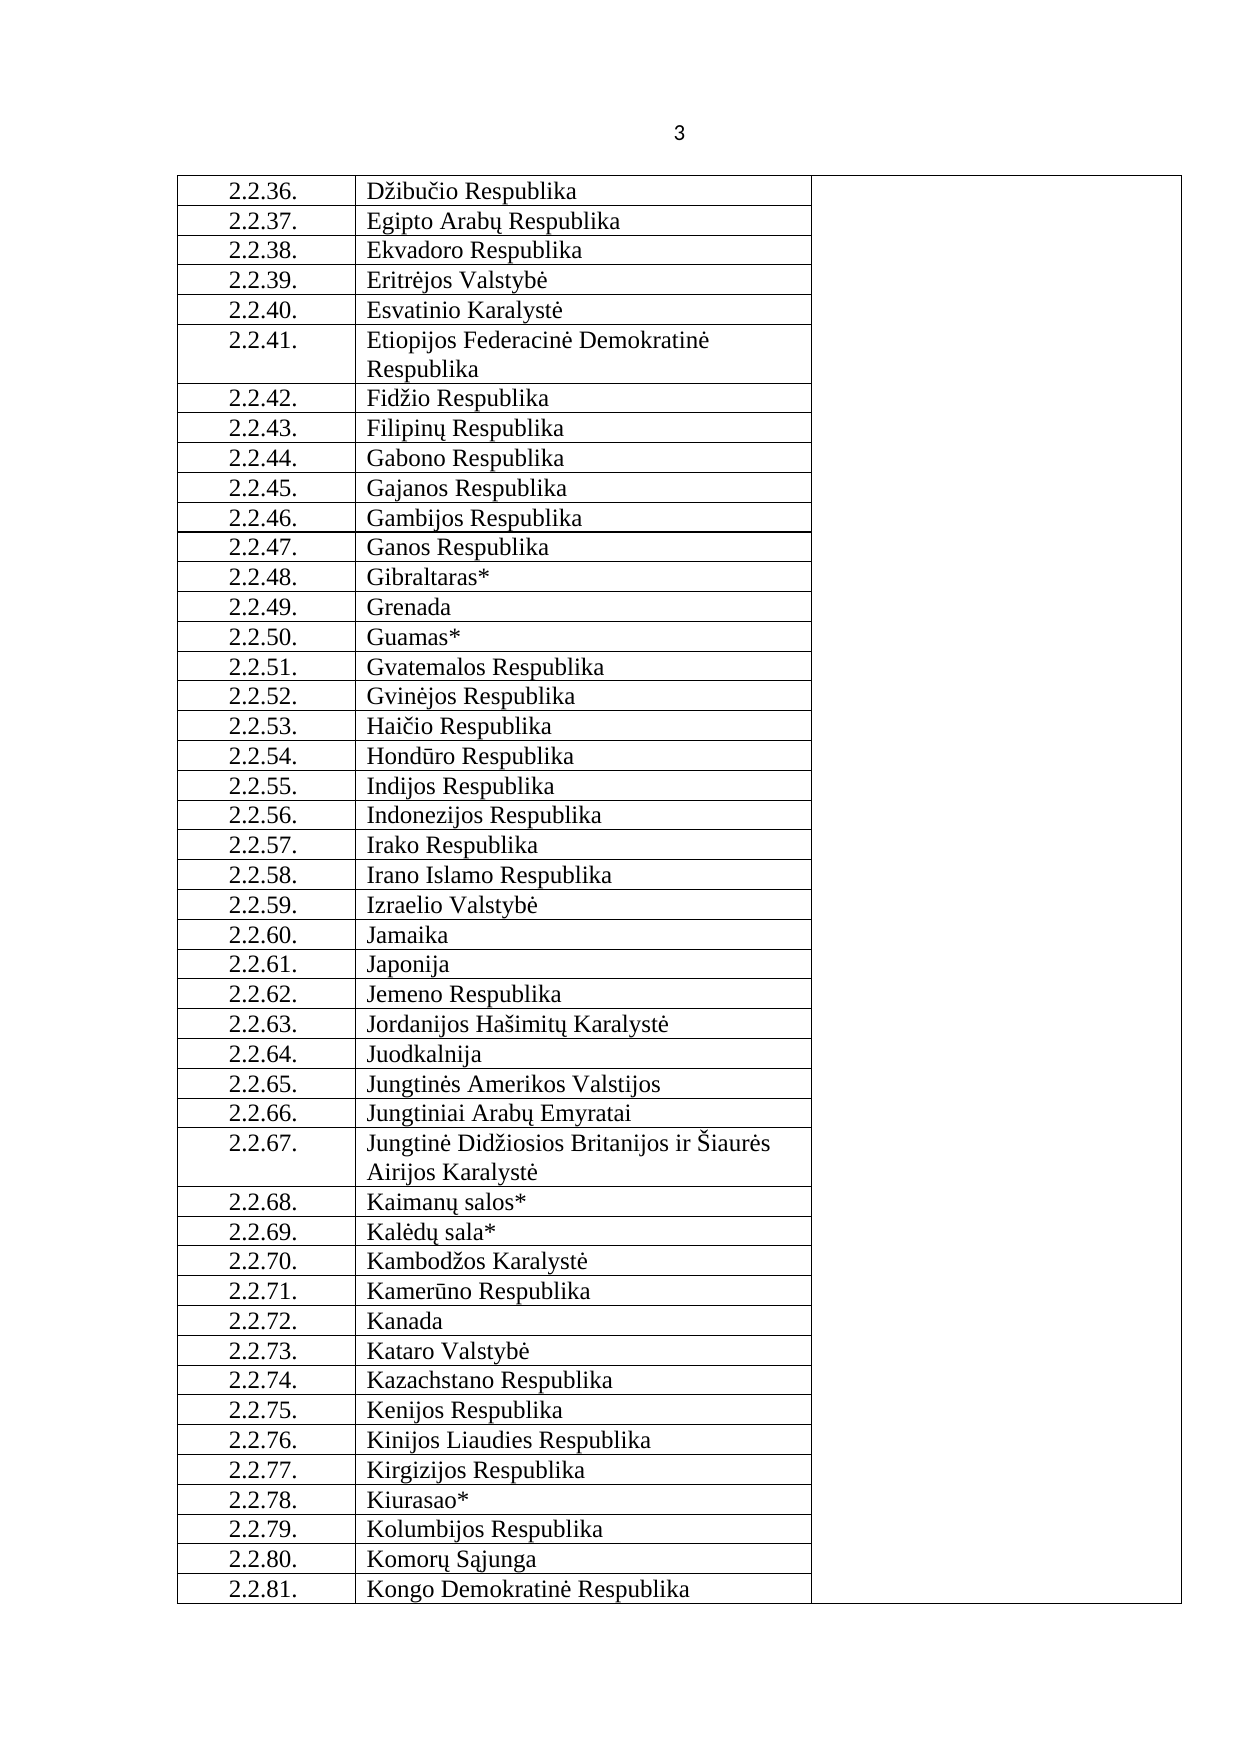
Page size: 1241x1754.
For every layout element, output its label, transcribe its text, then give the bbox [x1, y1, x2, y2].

table_cell Jemeno Respublika [356, 979, 811, 1008]
table_cell 2.2.64. [178, 1039, 355, 1068]
table_cell Etiopijos Federacinė Demokratinė Respublika [356, 325, 811, 382]
table_cell 2.2.57. [178, 830, 355, 859]
table_cell 2.2.62. [178, 979, 355, 1008]
table_cell Grenada [356, 592, 811, 621]
table_cell Izraelio Valstybė [356, 890, 811, 919]
table_cell 2.2.65. [178, 1069, 355, 1097]
table_cell Jamaika [356, 920, 811, 948]
table_cell 2.2.36. [178, 176, 355, 205]
table_cell Esvatinio Karalystė [356, 295, 811, 324]
table_cell 2.2.70. [178, 1246, 355, 1275]
table_cell 2.2.54. [178, 741, 355, 770]
table_cell 2.2.69. [178, 1217, 355, 1245]
table_cell Gajanos Respublika [356, 473, 811, 502]
table_cell Gvinėjos Respublika [356, 681, 811, 710]
table_cell 2.2.59. [178, 890, 355, 919]
table_cell Irano Islamo Respublika [356, 860, 811, 889]
table_cell Jungtinė Didžiosios Britanijos ir Šiaurės Airijos Karalystė [356, 1128, 811, 1186]
table_cell Jordanijos Hašimitų Karalystė [356, 1009, 811, 1038]
table_cell Kolumbijos Respublika [356, 1515, 811, 1543]
table_cell 2.2.50. [178, 622, 355, 651]
table_cell 2.2.39. [178, 265, 355, 294]
table_cell Egipto Arabų Respublika [356, 206, 811, 234]
table_cell Indonezijos Respublika [356, 801, 811, 829]
table_cell 2.2.61. [178, 950, 355, 978]
table_cell Filipinų Respublika [356, 413, 811, 442]
table_cell Japonija [356, 950, 811, 978]
table_cell 2.2.58. [178, 860, 355, 889]
table_cell Hondūro Respublika [356, 741, 811, 770]
table_cell 2.2.71. [178, 1276, 355, 1305]
table_cell 2.2.78. [178, 1485, 355, 1513]
table_cell Juodkalnija [356, 1039, 811, 1068]
table_cell [812, 176, 1181, 1603]
table_cell 2.2.47. [178, 533, 355, 561]
table_cell Gambijos Respublika [356, 503, 811, 531]
table_cell Kanada [356, 1306, 811, 1335]
table_cell Kalėdų sala* [356, 1217, 811, 1245]
table_cell 2.2.79. [178, 1515, 355, 1543]
table_cell Eritrėjos Valstybė [356, 265, 811, 294]
table_cell Jungtinės Amerikos Valstijos [356, 1069, 811, 1097]
table_cell 2.2.68. [178, 1187, 355, 1216]
table_cell Kirgizijos Respublika [356, 1455, 811, 1484]
table_cell 2.2.80. [178, 1544, 355, 1573]
table_cell 2.2.66. [178, 1099, 355, 1127]
table_cell Kambodžos Karalystė [356, 1246, 811, 1275]
table_cell Irako Respublika [356, 830, 811, 859]
table_cell 2.2.72. [178, 1306, 355, 1335]
table_cell Fidžio Respublika [356, 384, 811, 412]
table_cell 2.2.37. [178, 206, 355, 234]
table_cell 2.2.55. [178, 771, 355, 799]
table_cell 2.2.81. [178, 1574, 355, 1603]
table_cell 2.2.51. [178, 652, 355, 680]
table_cell Gvatemalos Respublika [356, 652, 811, 680]
table_cell 2.2.45. [178, 473, 355, 502]
table_cell Kinijos Liaudies Respublika [356, 1425, 811, 1454]
table_cell Kamerūno Respublika [356, 1276, 811, 1305]
table_cell Komorų Sąjunga [356, 1544, 811, 1573]
table_cell 2.2.41. [178, 325, 355, 382]
table_cell Kazachstano Respublika [356, 1366, 811, 1394]
table_cell 2.2.49. [178, 592, 355, 621]
table_cell Ganos Respublika [356, 533, 811, 561]
table_cell 2.2.43. [178, 413, 355, 442]
table_cell 2.2.73. [178, 1336, 355, 1364]
table_cell Jungtiniai Arabų Emyratai [356, 1099, 811, 1127]
table_cell Kenijos Respublika [356, 1395, 811, 1424]
table_cell 2.2.42. [178, 384, 355, 412]
table_cell Kongo Demokratinė Respublika [356, 1574, 811, 1603]
table_cell 2.2.48. [178, 562, 355, 591]
table_cell Guamas* [356, 622, 811, 651]
table_cell Haičio Respublika [356, 711, 811, 740]
table_cell Gabono Respublika [356, 443, 811, 472]
table_cell 2.2.38. [178, 236, 355, 264]
table_cell 2.2.67. [178, 1128, 355, 1186]
table_cell 2.2.53. [178, 711, 355, 740]
table_cell Gibraltaras* [356, 562, 811, 591]
table_cell 2.2.75. [178, 1395, 355, 1424]
table_cell 2.2.63. [178, 1009, 355, 1038]
table_cell 2.2.40. [178, 295, 355, 324]
table_cell Kiurasao* [356, 1485, 811, 1513]
table_cell 2.2.76. [178, 1425, 355, 1454]
table_cell 2.2.74. [178, 1366, 355, 1394]
table_cell 2.2.56. [178, 801, 355, 829]
table_cell 2.2.52. [178, 681, 355, 710]
table_cell 2.2.60. [178, 920, 355, 948]
table_cell 2.2.77. [178, 1455, 355, 1484]
table_cell Džibučio Respublika [356, 176, 811, 205]
table_cell Kaimanų salos* [356, 1187, 811, 1216]
table_cell Indijos Respublika [356, 771, 811, 799]
table_cell Ekvadoro Respublika [356, 236, 811, 264]
table_cell Kataro Valstybė [356, 1336, 811, 1364]
table_cell 2.2.46. [178, 503, 355, 531]
table_cell 2.2.44. [178, 443, 355, 472]
